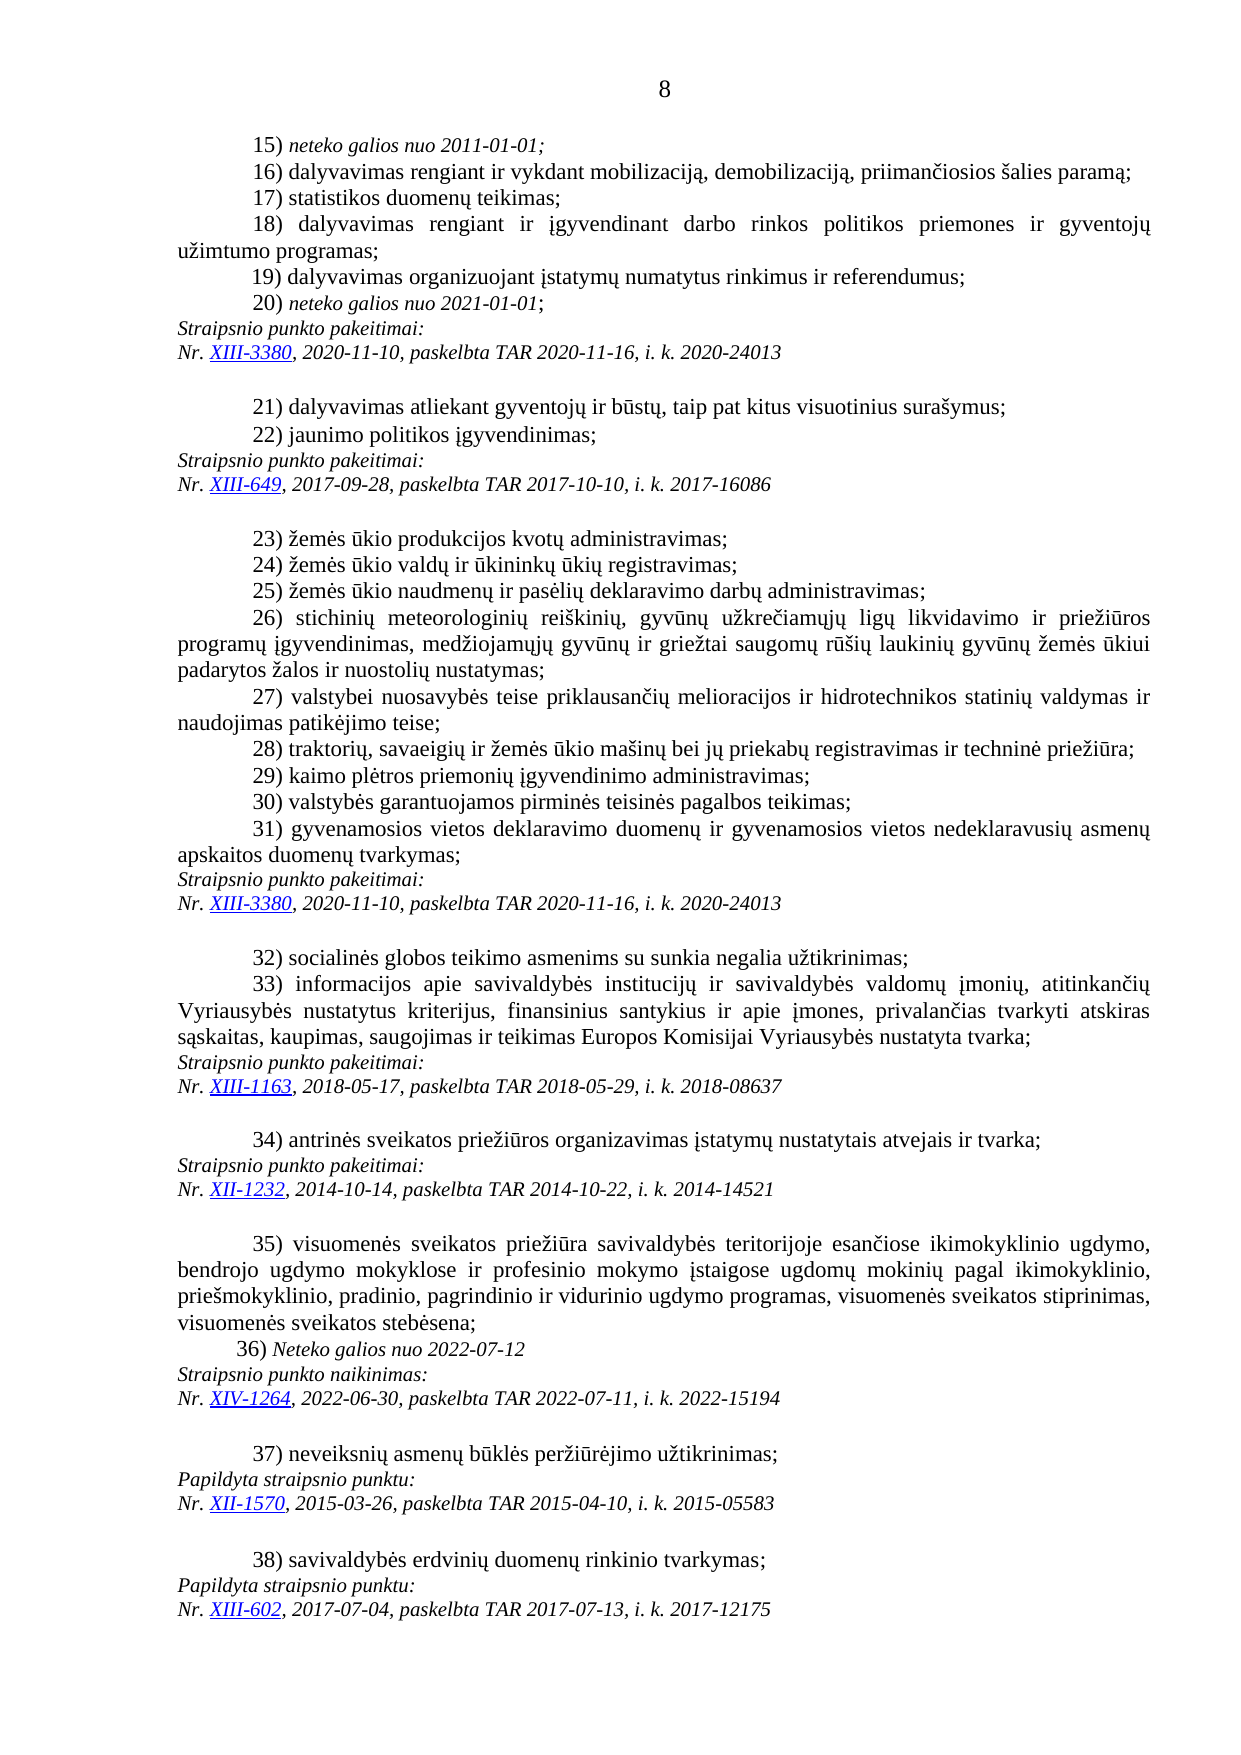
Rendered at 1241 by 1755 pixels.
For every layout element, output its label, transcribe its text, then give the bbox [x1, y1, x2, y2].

text Nr. XIII-649, 2017-09-28, paskelbta TAR 2017-10-10, i. k. 2017-16086 [177, 472, 1152, 496]
text 37) neveiksnių asmenų būklės peržiūrėjimo užtikrinimas; [177, 1438, 1152, 1467]
text Straipsnio punkto pakeitimai: [177, 867, 1152, 891]
text 36) Neteko galios nuo 2022-07-12 [177, 1335, 1152, 1361]
text 24) žemės ūkio valdų ir ūkininkų ūkių registravimas; [177, 551, 1152, 577]
subtitle 16) dalyvavimas rengiant ir vykdant mobilizaciją, demobilizaciją, priimančiosios šalies paramą; [177, 158, 1152, 184]
text 25) žemės ūkio naudmenų ir pasėlių deklaravimo darbų administravimas; [177, 577, 1152, 604]
text 30) valstybės garantuojamos pirminės teisinės pagalbos teikimas; [177, 788, 1152, 814]
text 35) visuomenės sveikatos priežiūra savivaldybės teritorijoje esančiose ikimokyklinio ugdymo, bendrojo ugdymo mokyklose ir profesinio mokymo įstaigose ugdomų mokinių pagal ikimokyklinio, priešmokyklinio, pradinio, pagrindinio ir vidurinio ugdymo programas, visuomenės sveikatos stiprinimas, visuomenės sveikatos stebėsena; [177, 1230, 1152, 1335]
text Straipsnio punkto pakeitimai: [177, 448, 1152, 472]
text Straipsnio punkto pakeitimai: [177, 316, 1152, 340]
text 22) jaunimo politikos įgyvendinimas; [177, 419, 1152, 448]
text 19) dalyvavimas organizuojant įstatymų numatytus rinkimus ir referendumus; [177, 263, 1152, 289]
text 15) neteko galios nuo 2011-01-01; [177, 131, 1152, 158]
text 20) neteko galios nuo 2021-01-01; [177, 289, 1152, 316]
text 17) statistikos duomenų teikimas; [177, 184, 1152, 210]
text 23) žemės ūkio produkcijos kvotų administravimas; [177, 525, 1152, 551]
text Straipsnio punkto naikinimas: [177, 1361, 1152, 1386]
text Nr. XIII-3380, 2020-11-10, paskelbta TAR 2020-11-16, i. k. 2020-24013 [177, 340, 1152, 364]
text 34) antrinės sveikatos priežiūros organizavimas įstatymų nustatytais atvejais ir tvarka; [177, 1126, 1152, 1153]
text Nr. XIII-1163, 2018-05-17, paskelbta TAR 2018-05-29, i. k. 2018-08637 [177, 1074, 1152, 1098]
text Nr. XIV-1264, 2022-06-30, paskelbta TAR 2022-07-11, i. k. 2022-15194 [177, 1386, 1152, 1409]
text 29) kaimo plėtros priemonių įgyvendinimo administravimas; [177, 762, 1152, 788]
text 33) informacijos apie savivaldybės institucijų ir savivaldybės valdomų įmonių, atitinkančių Vyriausybės nustatytus kriterijus, finansinius santykius ir apie įmones, privalančias tvarkyti atskiras sąskaitas, kaupimas, saugojimas ir teikimas Europos Komisijai Vyriausybės nustatyta tvarka; [177, 971, 1152, 1049]
text Straipsnio punkto pakeitimai: [177, 1049, 1152, 1074]
text 18) dalyvavimas rengiant ir įgyvendinant darbo rinkos politikos priemones ir gyventojų užimtumo programas; [177, 210, 1152, 263]
text 32) socialinės globos teikimo asmenims su sunkia negalia užtikrinimas; [177, 944, 1152, 971]
text 38) savivaldybės erdvinių duomenų rinkinio tvarkymas; [177, 1544, 1152, 1573]
text Nr. XIII-3380, 2020-11-10, paskelbta TAR 2020-11-16, i. k. 2020-24013 [177, 891, 1152, 915]
text 27) valstybei nuosavybės teise priklausančių melioracijos ir hidrotechnikos statinių valdymas ir naudojimas patikėjimo teise; [177, 683, 1152, 736]
text Papildyta straipsnio punktu: [177, 1467, 1152, 1491]
text Nr. XII-1232, 2014-10-14, paskelbta TAR 2014-10-22, i. k. 2014-14521 [177, 1177, 1152, 1201]
text 28) traktorių, savaeigių ir žemės ūkio mašinų bei jų priekabų registravimas ir techninė priežiūra; [177, 736, 1152, 762]
text 31) gyvenamosios vietos deklaravimo duomenų ir gyvenamosios vietos nedeklaravusių asmenų apskaitos duomenų tvarkymas; [177, 814, 1152, 867]
text 26) stichinių meteorologinių reiškinių, gyvūnų užkrečiamųjų ligų likvidavimo ir priežiūros programų įgyvendinimas, medžiojamųjų gyvūnų ir griežtai saugomų rūšių laukinių gyvūnų žemės ūkiui padarytos žalos ir nuostolių nustatymas; [177, 604, 1152, 683]
text 21) dalyvavimas atliekant gyventojų ir būstų, taip pat kitus visuotinius surašymus; [177, 393, 1152, 419]
text Nr. XIII-602, 2017-07-04, paskelbta TAR 2017-07-13, i. k. 2017-12175 [177, 1597, 1152, 1621]
text Nr. XII-1570, 2015-03-26, paskelbta TAR 2015-04-10, i. k. 2015-05583 [177, 1491, 1152, 1515]
text Papildyta straipsnio punktu: [177, 1573, 1152, 1597]
text Straipsnio punkto pakeitimai: [177, 1153, 1152, 1177]
